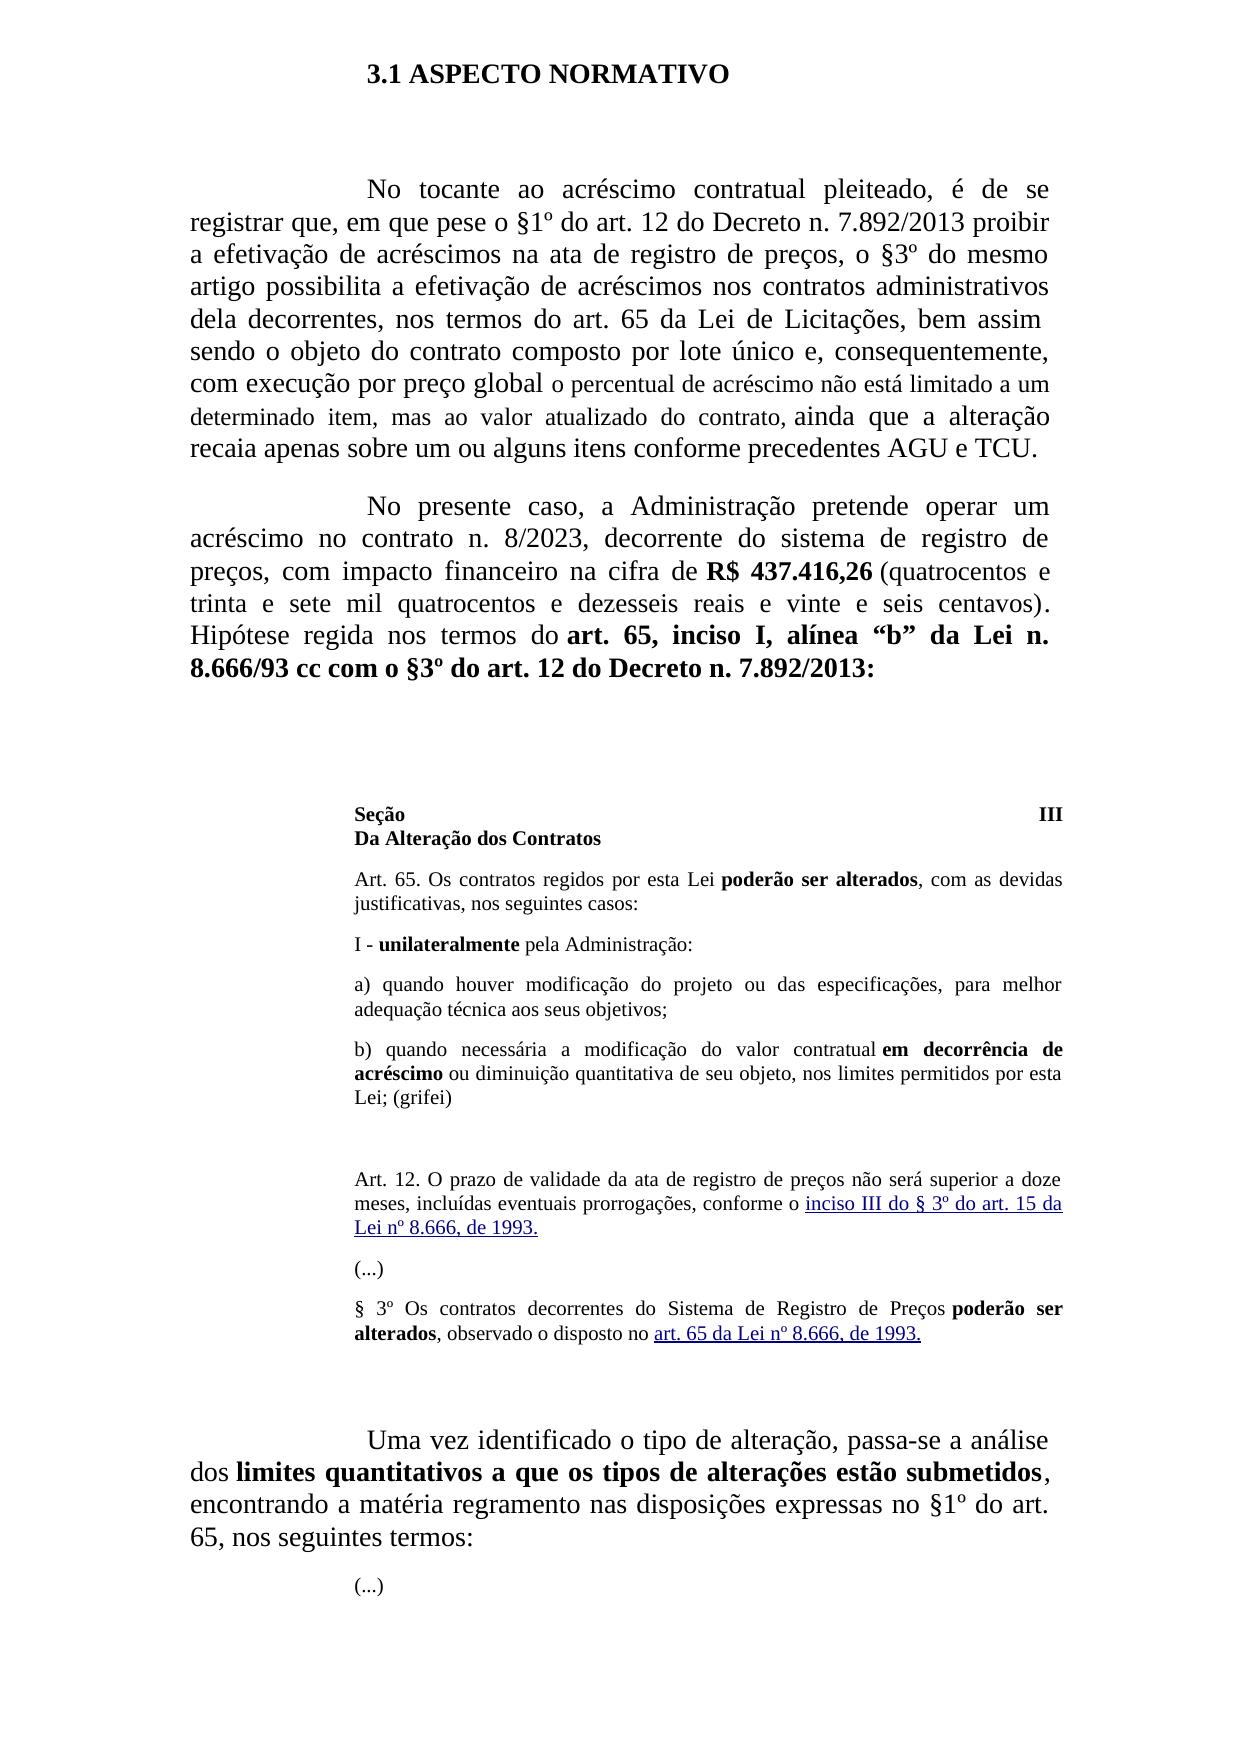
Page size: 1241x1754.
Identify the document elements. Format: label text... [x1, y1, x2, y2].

text Art. 65. Os contratos regidos por esta Lei poderão ser alterados, com as devidas justificativas, nos seguintes casos: [354, 867, 1063, 915]
text No tocante ao acréscimo contratual pleiteado, é de se registrar que, em que pese o §1º do art. 12 do Decreto n. 7.892/2013 proibir a efetivação de acréscimos na ata de registro de preços, o §3º do mesmo artigo possibilita a efetivação de acréscimos nos contratos administrativos dela decorrentes, nos termos do art. 65 da Lei de Licitações, bem assim sendo o objeto do contrato composto por lote único e, consequentemente, com execução por preço global o percentual de acréscimo não está limitado a um determinado item, mas ao valor atualizado do contrato, ainda que a alteração recaia apenas sobre um ou alguns itens conforme precedentes AGU e TCU. [190, 172, 1051, 464]
text (...) [354, 1256, 1063, 1280]
text Seção III Da Alteração dos Contratos [354, 802, 1063, 850]
text § 3º Os contratos decorrentes do Sistema de Registro de Preços poderão ser alterados, observado o disposto no art. 65 da Lei nº 8.666, de 1993. [354, 1296, 1063, 1344]
text No presente caso, a Administração pretende operar um acréscimo no contrato n. 8/2023, decorrente do sistema de registro de preços, com impacto financeiro na cifra de R$ 437.416,26 (quatrocentos e trinta e sete mil quatrocentos e dezesseis reais e vinte e seis centavos). Hipótese regida nos termos do art. 65, inciso I, alínea “b” da Lei n. 8.666/93 cc com o §3º do art. 12 do Decreto n. 7.892/2013: [190, 489, 1051, 683]
text Uma vez identificado o tipo de alteração, passa-se a análise dos limites quantitativos a que os tipos de alterações estão submetidos, encontrando a matéria regramento nas disposições expressas no §1º do art. 65, nos seguintes termos: [190, 1423, 1051, 1552]
text a) quando houver modificação do projeto ou das especificações, para melhor adequação técnica aos seus objetivos; [354, 972, 1063, 1021]
text 3.1 ASPECTO NORMATIVO [190, 57, 1051, 90]
text b) quando necessária a modificação do valor contratual em decorrência de acréscimo ou diminuição quantitativa de seu objeto, nos limites permitidos por esta Lei; (grifei) [354, 1037, 1063, 1109]
text Art. 12. O prazo de validade da ata de registro de preços não será superior a doze meses, incluídas eventuais prorrogações, conforme o inciso III do § 3º do art. 15 da Lei nº 8.666, de 1993. [354, 1167, 1063, 1239]
text I - unilateralmente pela Administração: [354, 932, 1063, 956]
text (...) [354, 1573, 1063, 1597]
